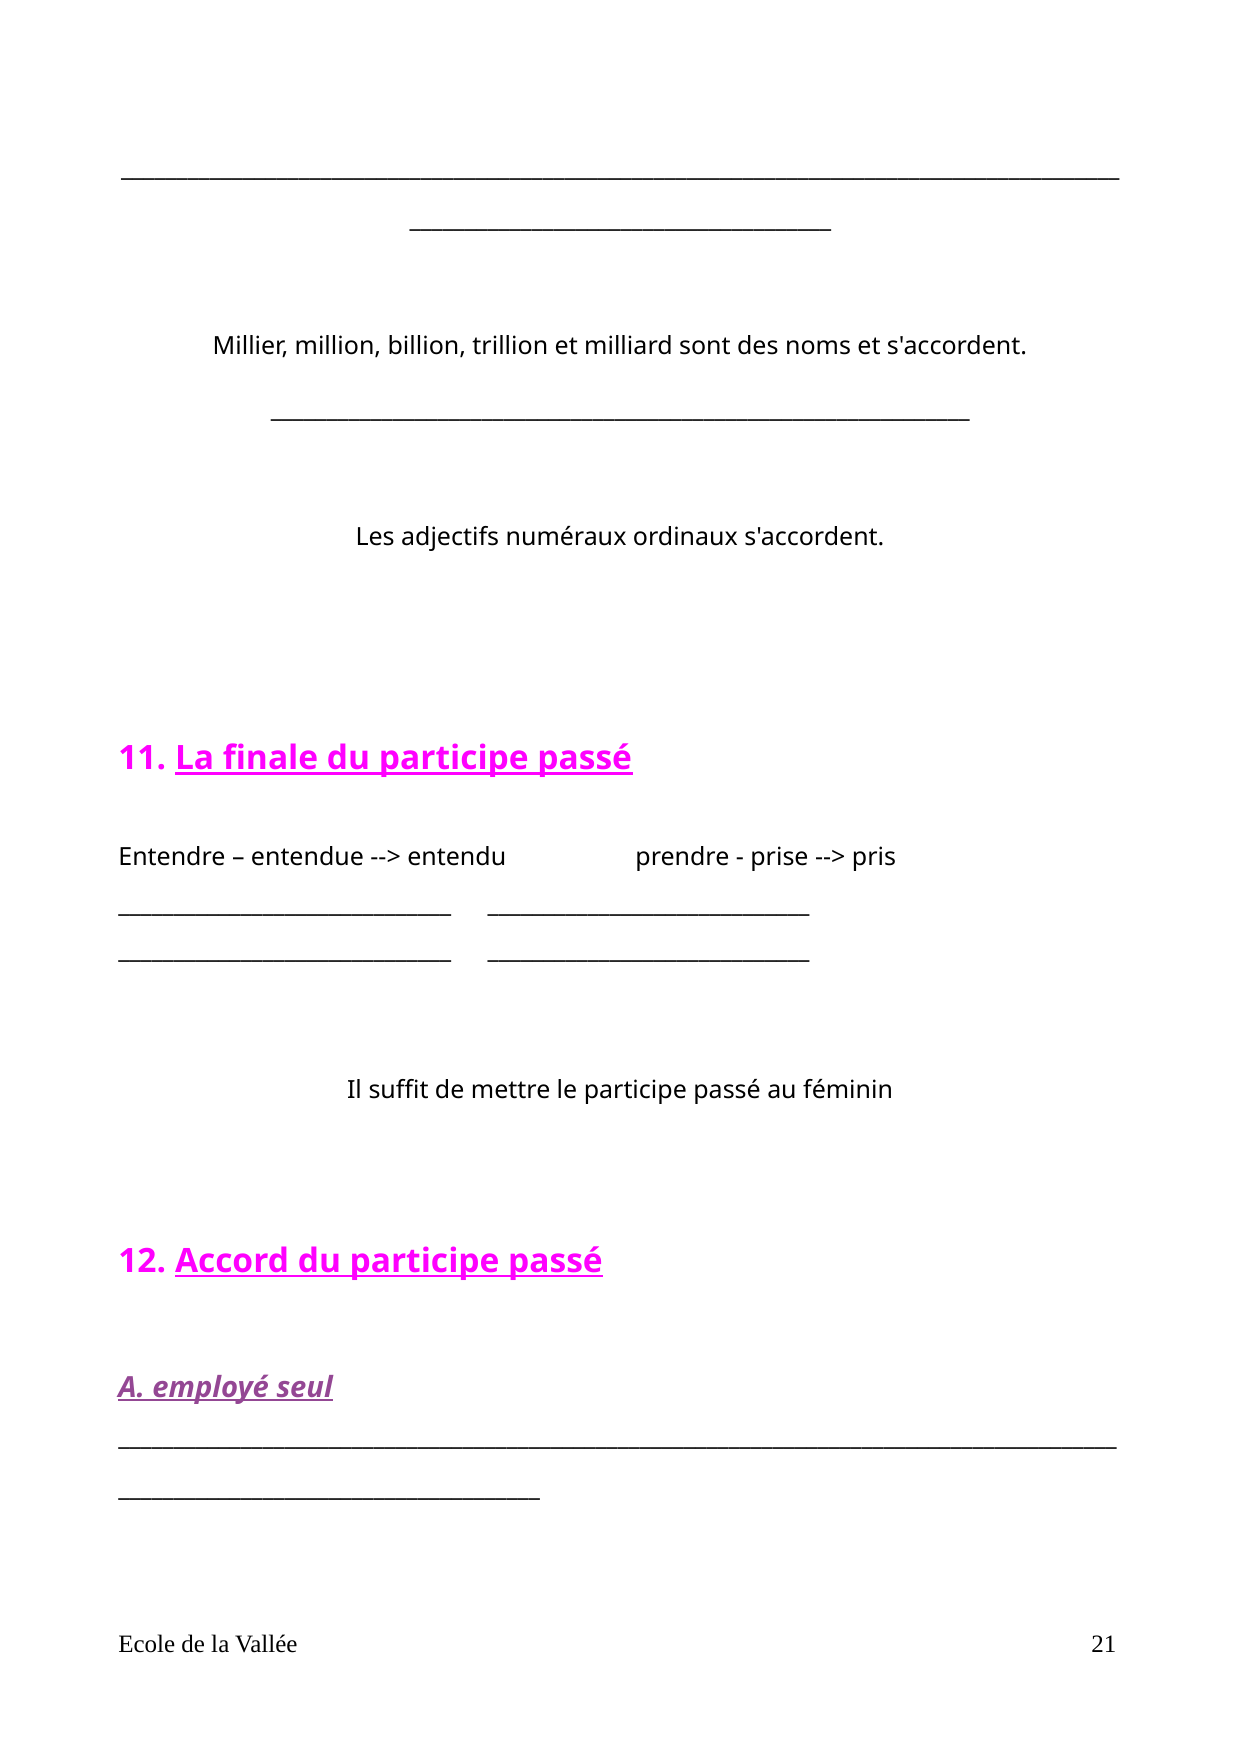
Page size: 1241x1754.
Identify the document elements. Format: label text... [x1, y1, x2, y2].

text ______________________________ _____________________________ [118, 885, 1122, 919]
subtitle A. employé seul [118, 1366, 1122, 1406]
text Les adjectifs numéraux ordinaux s'accordent. [118, 518, 1122, 552]
subtitle 12. Accord du participe passé [118, 1236, 1122, 1282]
text Il suffit de mettre le participe passé au féminin [118, 1071, 1122, 1106]
text Millier, million, billion, trillion et milliard sont des noms et s'accordent. [118, 328, 1122, 362]
text ______________________________ _____________________________ [118, 932, 1122, 966]
text ________________________________________________________________________________________________________________________________ [118, 1418, 1122, 1503]
text ________________________________________________________________________________________________________________________________ [118, 149, 1122, 234]
text _______________________________________________________________ [118, 391, 1122, 425]
subtitle 11. La finale du participe passé [118, 734, 1122, 779]
text Entendre – entendue --> entendu prendre - prise --> pris [118, 839, 1122, 873]
